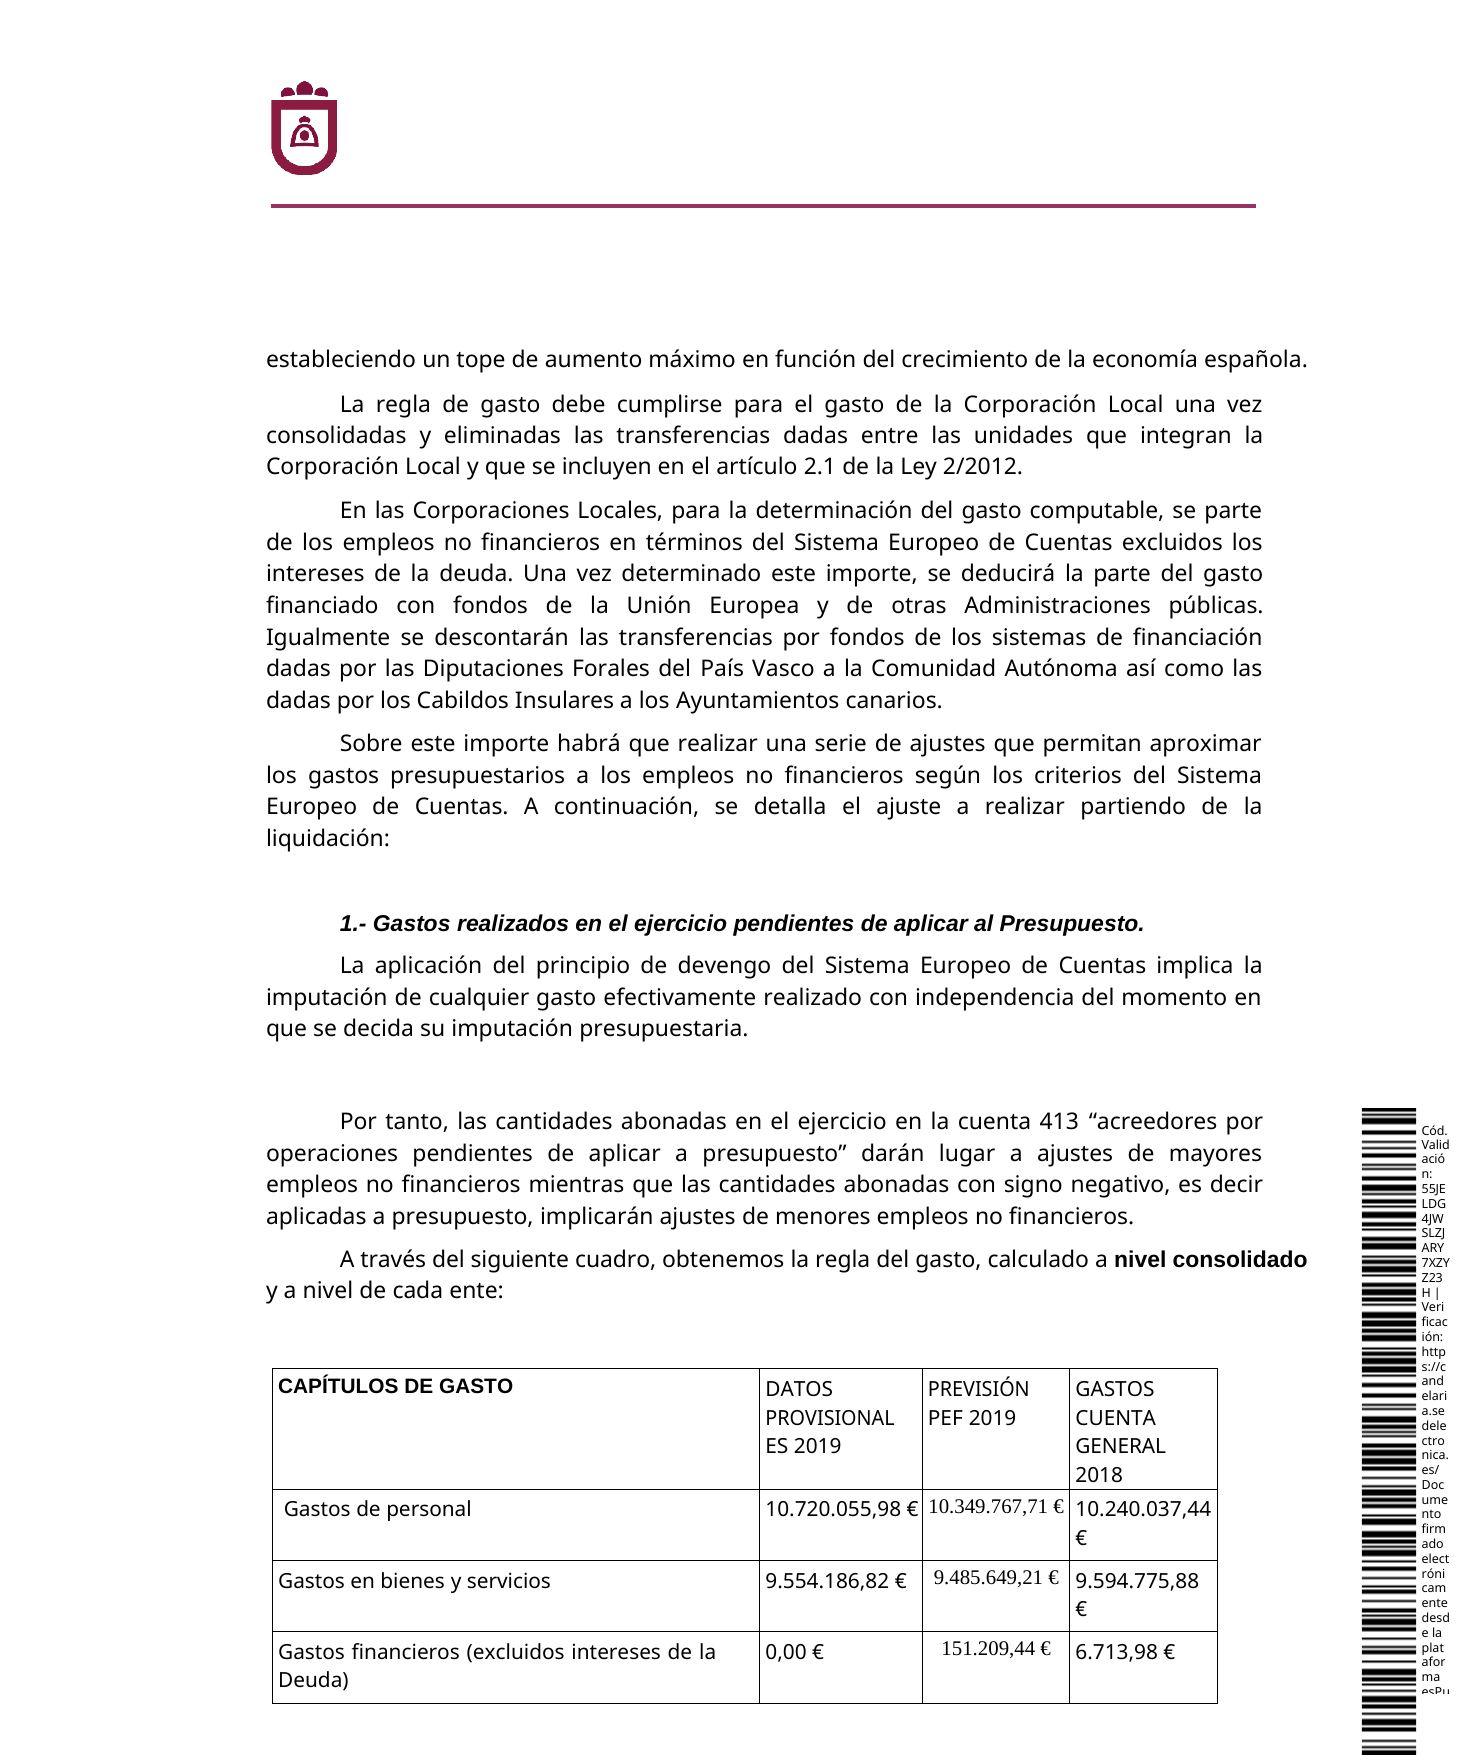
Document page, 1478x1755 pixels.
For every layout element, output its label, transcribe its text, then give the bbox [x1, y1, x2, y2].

table_cell 10.240.037,44 € [1070, 1490, 1217, 1560]
table_cell 10.720.055,98 € [760, 1490, 922, 1560]
text En las Corporaciones Locales, para la determinación del gasto computable, se parte de los empleos no financieros en términos del Sistema Europeo de Cuentas excluidos los intereses de la deuda. Una vez determinado este importe, se deducirá la parte del gasto financiado con fondos de la Unión Europea y de otras Administraciones públicas. Igualmente se descontarán las transferencias por fondos de los sistemas de financiación dadas por las Diputaciones Forales del País Vasco a la Comunidad Autónoma así como las dadas por los Cabildos Insulares a los Ayuntamientos canarios. [266, 494, 1263, 715]
table_cell 6.713,98 € [1070, 1632, 1217, 1703]
text y a nivel de cada ente: [266, 1274, 1361, 1306]
subtitle 1.- Gastos realizados en el ejercicio pendientes de aplicar al Presupuesto. [339, 909, 1427, 936]
text A través del siguiente cuadro, obtenemos la regla del gasto, calculado a nivel consolidado [339, 1243, 1361, 1274]
text Sobre este importe habrá que realizar una serie de ajustes que permitan aproximar los gastos presupuestarios a los empleos no financieros según los criterios del Sistema Europeo de Cuentas. A continuación, se detalla el ajuste a realizar partiendo de la liquidación: [266, 727, 1263, 853]
text estableciendo un tope de aumento máximo en función del crecimiento de la economía española. [266, 343, 1427, 374]
table_header PREVISIÓN PEF 2019 [923, 1369, 1069, 1488]
table_header DATOS PROVISIONAL ES 2019 [760, 1369, 922, 1488]
table_cell Gastos de personal [273, 1490, 759, 1560]
text Cód. Validación: 55JELDG4JWSLZJARY7XZYZ23H | Verificación: https://candelaria.sedelectronica.es/ Documento firmado electrónicamente desde la plataforma esPublico Gestiona | Página 20 de 72 [1421, 1123, 1450, 1694]
table_cell 9.594.775,88 € [1070, 1561, 1217, 1631]
text La regla de gasto debe cumplirse para el gasto de la Corporación Local una vez consolidadas y eliminadas las transferencias dadas entre las unidades que integran la Corporación Local y que se incluyen en el artículo 2.1 de la Ley 2/2012. [266, 388, 1263, 481]
table_header CAPÍTULOS DE GASTO [273, 1369, 759, 1488]
table_cell 10.349.767,71 € [923, 1490, 1069, 1560]
table_cell Gastos en bienes y servicios [273, 1561, 759, 1631]
table_cell Gastos financieros (excluidos intereses de la Deuda) [273, 1632, 759, 1703]
text Por tanto, las cantidades abonadas en el ejercicio en la cuenta 413 “acreedores por operaciones pendientes de aplicar a presupuesto” darán lugar a ajustes de mayores empleos no financieros mientras que las cantidades abonadas con signo negativo, es decir aplicadas a presupuesto, implicarán ajustes de menores empleos no financieros. [266, 1105, 1263, 1231]
table_header GASTOS CUENTA GENERAL 2018 [1070, 1369, 1217, 1488]
table_cell 9.554.186,82 € [760, 1561, 922, 1631]
text La aplicación del principio de devengo del Sistema Europeo de Cuentas implica la imputación de cualquier gasto efectivamente realizado con independencia del momento en que se decida su imputación presupuestaria. [266, 949, 1263, 1043]
table_cell 0,00 € [760, 1632, 922, 1703]
table_cell 151.209,44 € [923, 1632, 1069, 1703]
table_cell 9.485.649,21 € [923, 1561, 1069, 1631]
